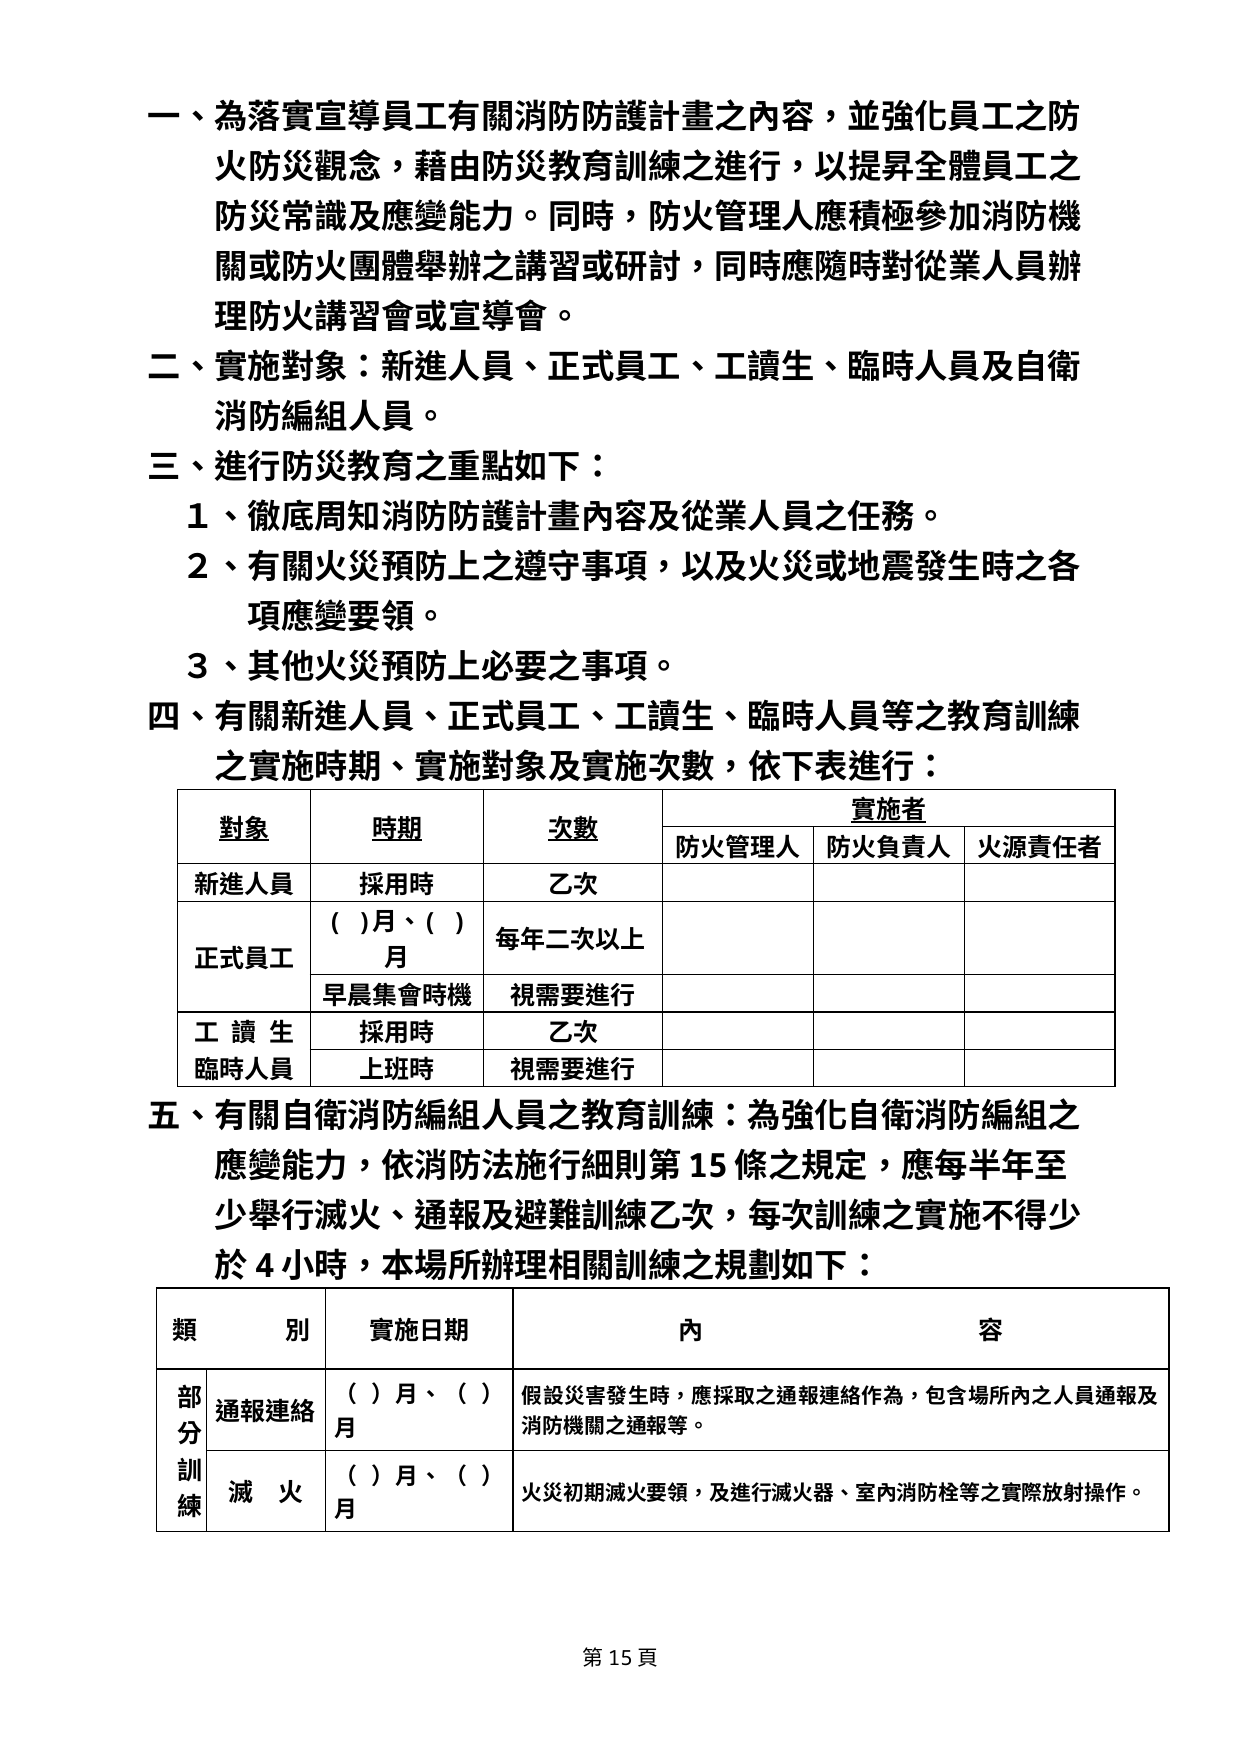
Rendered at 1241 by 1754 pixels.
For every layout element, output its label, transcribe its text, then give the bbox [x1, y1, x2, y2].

table_cell 正式員工 [178, 902, 310, 1011]
table_cell 視需要進行 [484, 975, 662, 1011]
table_cell [965, 902, 1114, 974]
table_cell [663, 1013, 813, 1049]
table_cell [814, 1013, 964, 1049]
table_cell 新進人員 [178, 864, 310, 901]
text 一、為落實宣導員工有關消防防護計畫之內容，並強化員工之防火防災觀念，藉由防災教育訓練之進行，以提昇全體員工之防災常識及應變能力。同時，防火管理人應積極參加消防機關或防火團體舉辦之講習或研討，同時應隨時對從業人員辦理防火講習會或宣導會。 [148, 89, 1092, 339]
table_cell 滅 火 [207, 1451, 325, 1531]
table_cell [814, 864, 964, 901]
table_cell 防火負責人 [814, 827, 964, 863]
table_cell [663, 1050, 813, 1086]
table_cell ( )月、( )月 [311, 902, 483, 974]
table_cell （ ）月、（ ）月 [326, 1370, 512, 1449]
table_cell [663, 864, 813, 901]
table_header 時期 [311, 790, 483, 863]
table_cell 乙次 [484, 1013, 662, 1049]
text ３、其他火災預防上必要之事項。 [148, 639, 1092, 689]
text １、徹底周知消防防護計畫內容及從業人員之任務。 [148, 489, 1092, 539]
text 四、有關新進人員、正式員工、工讀生、臨時人員等之教育訓練之實施時期、實施對象及實施次數，依下表進行： [148, 689, 1092, 789]
table_cell 工 讀 生 臨時人員 [178, 1013, 310, 1086]
table_header 實施日期 [326, 1289, 512, 1368]
table_cell 採用時 [311, 864, 483, 901]
table_cell [814, 975, 964, 1011]
table_cell 乙次 [484, 864, 662, 901]
text ２、有關火災預防上之遵守事項，以及火災或地震發生時之各項應變要領。 [181, 539, 1092, 639]
table_cell 通報連絡 [207, 1370, 325, 1449]
table_cell 視需要進行 [484, 1050, 662, 1086]
table_cell [814, 902, 964, 974]
table_cell [965, 864, 1114, 901]
table_header 次數 [484, 790, 662, 863]
table_cell 每年二次以上 [484, 902, 662, 974]
table_cell 早晨集會時機 [311, 975, 483, 1011]
table_cell 假設災害發生時，應採取之通報連絡作為，包含場所內之人員通報及消防機關之通報等。 [514, 1370, 1168, 1449]
table_cell [965, 1013, 1114, 1049]
table_cell [965, 975, 1114, 1011]
table_cell 採用時 [311, 1013, 483, 1049]
table_header 類 別 [157, 1289, 325, 1368]
table_cell 防火管理人 [663, 827, 813, 863]
text 五、有關自衛消防編組人員之教育訓練：為強化自衛消防編組之應變能力，依消防法施行細則第15條之規定，應每半年至少舉行滅火、通報及避難訓練乙次，每次訓練之實施不得少於4小時，本場所辦理相關訓練之規劃如下： [148, 1087, 1092, 1287]
table_cell [965, 1050, 1114, 1086]
table_cell [663, 975, 813, 1011]
table_header 內 容 [514, 1289, 1168, 1368]
table_header 實施者 [663, 790, 1114, 826]
table_cell [663, 902, 813, 974]
table_cell 上班時 [311, 1050, 483, 1086]
text 三、進行防災教育之重點如下： [148, 439, 1092, 489]
table_cell [814, 1050, 964, 1086]
table_cell 部分訓練 [157, 1370, 206, 1531]
table_header 對象 [178, 790, 310, 863]
text 二、實施對象：新進人員、正式員工、工讀生、臨時人員及自衛消防編組人員。 [148, 339, 1092, 439]
table_cell 火源責任者 [965, 827, 1114, 863]
table_cell 火災初期滅火要領，及進行滅火器、室內消防栓等之實際放射操作。 [514, 1451, 1168, 1531]
table_cell （ ）月、（ ）月 [326, 1451, 512, 1531]
